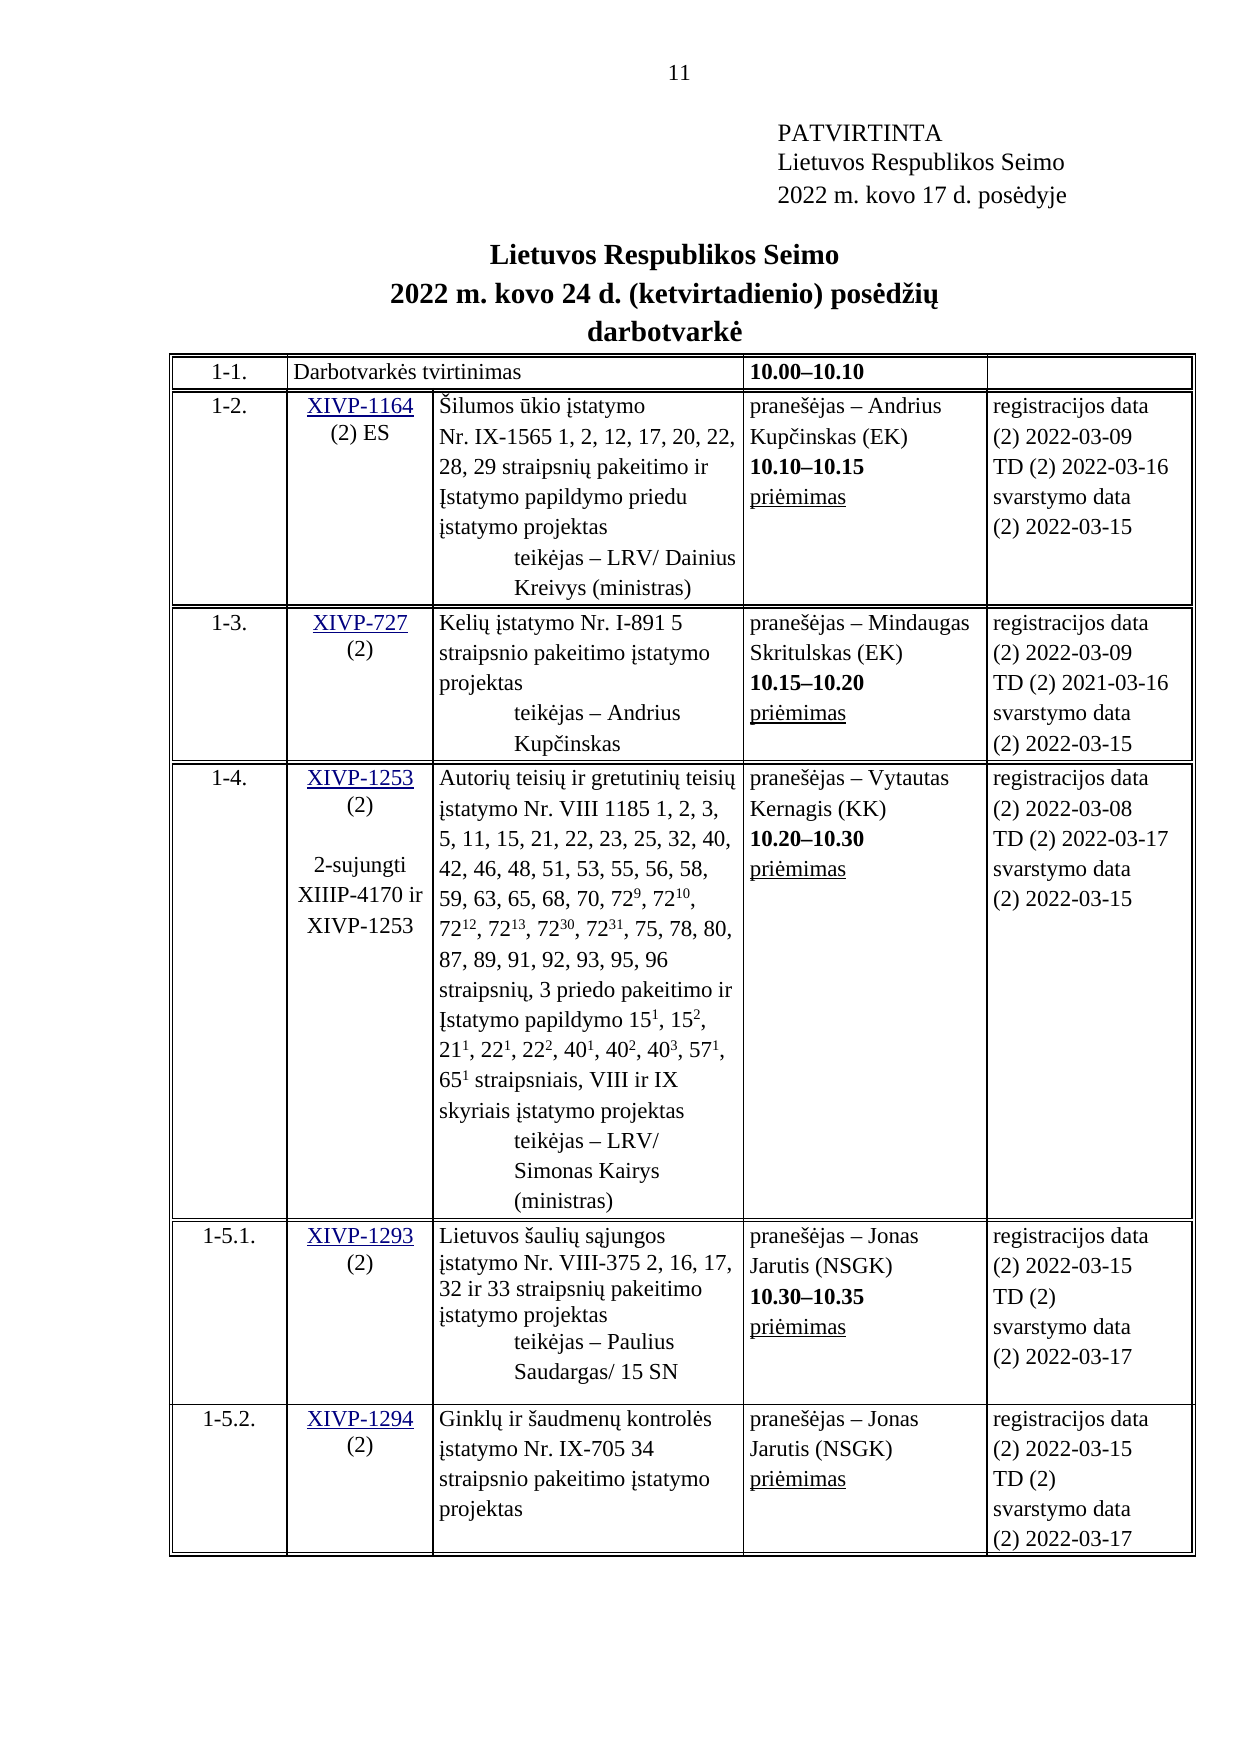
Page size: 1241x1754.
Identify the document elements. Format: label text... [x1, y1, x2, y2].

table_cell XIVP-727 (2) [288, 609, 432, 760]
text PATVIRTINTA [777, 118, 1152, 147]
table_cell pranešėjas – Vytautas Kernagis (KK) 10.20–10.30 priėmimas [744, 765, 986, 1218]
table_cell Šilumos ūkio įstatymo Nr. IX-1565 1, 2, 12, 17, 20, 22, 28, 29 straipsnių pakeitimo ir Įstatymo papildymo priedu įstatymo projektas teikėjas – LRV/ Dainius Kreivys (ministras) [434, 393, 743, 604]
table_cell Ginklų ir šaudmenų kontrolės įstatymo Nr. IX-705 34 straipsnio pakeitimo įstatymo projektas [434, 1405, 743, 1552]
table_cell [1196, 388, 1240, 604]
text 2022 m. kovo 17 d. posėdyje [777, 180, 1152, 209]
table_cell [1196, 1218, 1240, 1403]
table_header 1-1. [173, 358, 287, 388]
text 2022 m. kovo 24 d. (ketvirtadienio) posėdžių [177, 276, 1152, 309]
table_cell pranešėjas – Jonas Jarutis (NSGK) priėmimas [744, 1405, 986, 1552]
table_cell 1-5.2. [173, 1405, 286, 1552]
table_cell Autorių teisių ir gretutinių teisių įstatymo Nr. VIII 1185 1, 2, 3, 5, 11, 15, 21, 22, 23, 25, 32, 40, 42, 46, 48, 51, 53, 55, 56, 58, 59, 63, 65, 68, 70, 729, 7210, 7212, 7213, 7230, 7231, 75, 78, 80, 87, 89, 91, 92, 93, 95, 96 straipsnių, 3 priedo pakeitimo ir Įstatymo papildymo 151, 152, 211, 221, 222, 401, 402, 403, 571, 651 straipsniais, VIII ir IX skyriais įstatymo projektas teikėjas – LRV/ Simonas Kairys (ministras) [434, 765, 743, 1218]
table_cell registracijos data (2) 2022-03-09 TD (2) 2022-03-16 svarstymo data (2) 2022-03-15 [988, 393, 1191, 604]
table_cell XIVP-1294 (2) [288, 1405, 432, 1552]
table_header Darbotvarkės tvirtinimas [288, 358, 743, 388]
table_header [988, 358, 1191, 388]
table_cell Lietuvos šaulių sąjungos įstatymo Nr. VIII-375 2, 16, 17, 32 ir 33 straipsnių pakeitimo įstatymo projektas teikėjas – Paulius Saudargas/ 15 SN [434, 1222, 743, 1403]
table_cell registracijos data (2) 2022-03-15 TD (2) svarstymo data (2) 2022-03-17 [988, 1405, 1191, 1552]
text Lietuvos Respublikos Seimo [177, 237, 1152, 271]
table_cell 1-2. [173, 393, 286, 604]
table_cell registracijos data (2) 2022-03-15 TD (2) svarstymo data (2) 2022-03-17 [988, 1222, 1191, 1403]
table_cell XIVP-1253 (2) 2-sujungti XIIIP-4170 ir XIVP-1253 [288, 765, 432, 1218]
table_cell Kelių įstatymo Nr. I-891 5 straipsnio pakeitimo įstatymo projektas teikėjas – Andrius Kupčinskas [434, 609, 743, 760]
table_cell pranešėjas – Jonas Jarutis (NSGK) 10.30–10.35 priėmimas [744, 1222, 986, 1403]
table_cell pranešėjas – Mindaugas Skritulskas (EK) 10.15–10.20 priėmimas [744, 609, 986, 760]
table_cell [1196, 760, 1240, 1218]
table_cell XIVP-1293 (2) [288, 1222, 432, 1403]
text darbotvarkė [177, 314, 1152, 348]
table_cell 1-3. [173, 609, 286, 760]
table_cell registracijos data (2) 2022-03-09 TD (2) 2021-03-16 svarstymo data (2) 2022-03-15 [988, 609, 1191, 760]
table_cell [1196, 1404, 1240, 1552]
table_header 10.00–10.10 [744, 358, 987, 388]
text Lietuvos Respublikos Seimo [777, 147, 1152, 176]
table_cell 1-4. [173, 765, 286, 1218]
table_cell XIVP-1164 (2) ES [288, 393, 432, 604]
table_cell pranešėjas – Andrius Kupčinskas (EK) 10.10–10.15 priėmimas [744, 393, 986, 604]
table_cell 1-5.1. [173, 1222, 286, 1403]
table_header [1196, 353, 1240, 388]
table_cell [1196, 604, 1240, 760]
table_cell registracijos data (2) 2022-03-08 TD (2) 2022-03-17 svarstymo data (2) 2022-03-15 [988, 765, 1191, 1218]
